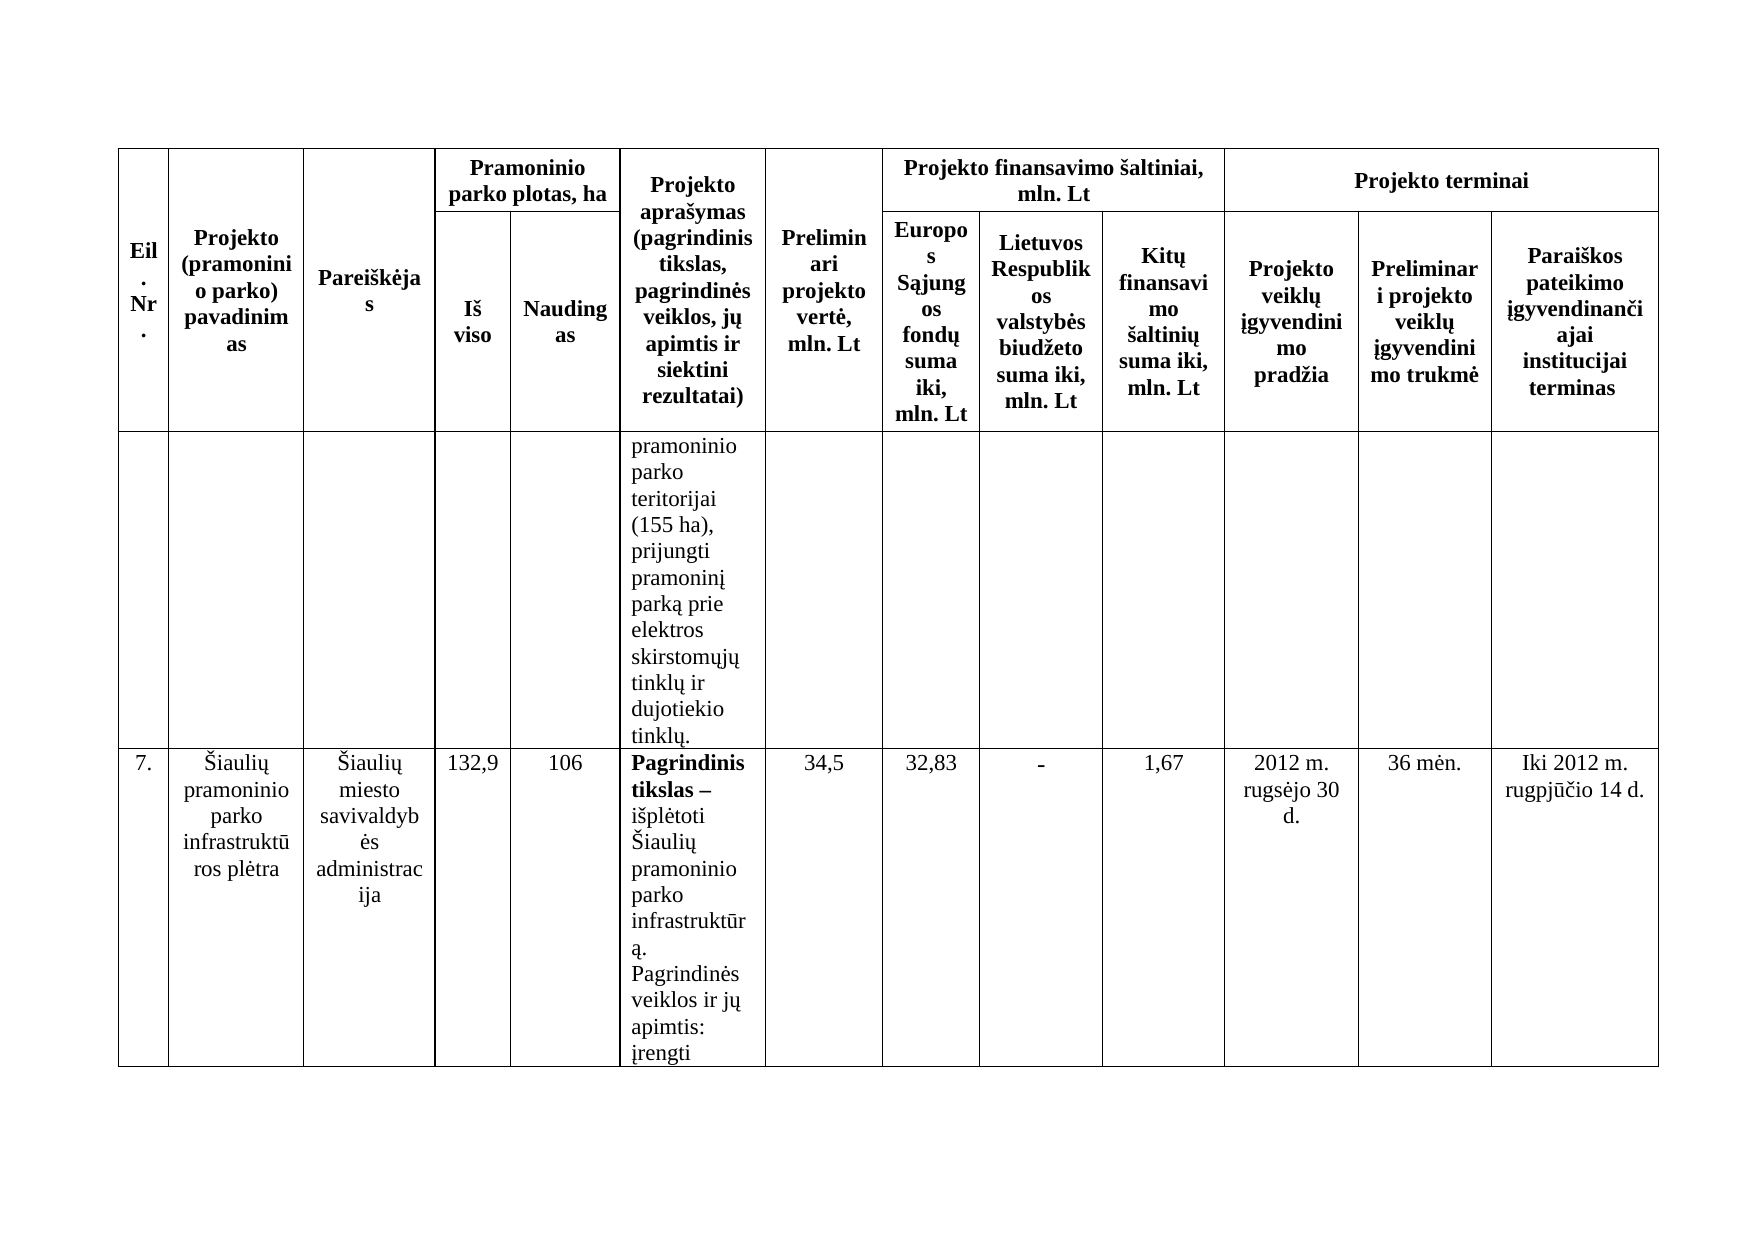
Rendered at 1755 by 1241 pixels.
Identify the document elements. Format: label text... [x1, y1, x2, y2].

table_cell Šiaulių pramoninio parko infrastruktūros plėtra [169, 749, 303, 1066]
table_cell 132,9 [436, 749, 510, 1066]
table_header Projekto aprašymas (pagrindinis tikslas, pagrindinės veiklos, jų apimtis ir siektini rezultatai) [621, 149, 765, 431]
table_cell Šiaulių miesto savivaldybės administracija [304, 749, 434, 1066]
table_cell 34,5 [766, 749, 882, 1066]
table_cell [511, 432, 619, 748]
table_header Preliminari projekto vertė, mln. Lt [766, 149, 882, 431]
table_cell Pagrindinis tikslas – išplėtoti Šiaulių pramoninio parko infrastruktūrą. Pagrindinės veiklos ir jų apimtis: įrengti [621, 749, 765, 1066]
table_header Projekto (pramoninio parko) pavadinimas [169, 149, 303, 431]
table_cell Naudingas [511, 212, 619, 431]
table_cell 106 [511, 749, 619, 1066]
table_cell pramoninio parko teritorijai (155 ha), prijungti pramoninį parką prie elektros skirstomųjų tinklų ir dujotiekio tinklų. [621, 432, 765, 748]
table_cell 36 mėn. [1359, 749, 1491, 1066]
table_cell [1492, 432, 1658, 748]
table_cell 1,67 [1103, 749, 1224, 1066]
table_cell [1225, 432, 1358, 748]
table_cell - [980, 749, 1102, 1066]
table_header Eil. Nr. [119, 149, 168, 431]
table_cell 7. [119, 749, 168, 1066]
table_header Projekto terminai [1225, 149, 1658, 211]
table_cell 2012 m. rugsėjo 30 d. [1225, 749, 1358, 1066]
table_cell [169, 432, 303, 748]
table_cell [766, 432, 882, 748]
table_cell [119, 432, 168, 748]
table_cell [883, 432, 979, 748]
table_header Pramoninio parko plotas, ha [436, 149, 619, 211]
table_cell Preliminari projekto veiklų įgyvendinimo trukmė [1359, 212, 1491, 431]
table_cell Lietuvos Respublikos valstybės biudžeto suma iki, mln. Lt [980, 212, 1102, 431]
table_cell [1359, 432, 1491, 748]
table_cell 32,83 [883, 749, 979, 1066]
table_cell Iš viso [436, 212, 510, 431]
table_cell Europos Sąjungos fondų suma iki, mln. Lt [883, 212, 979, 431]
table_cell [1103, 432, 1224, 748]
table_cell [304, 432, 434, 748]
table_cell Projekto veiklų įgyvendinimo pradžia [1225, 212, 1358, 431]
table_cell Kitų finansavimo šaltinių suma iki, mln. Lt [1103, 212, 1224, 431]
table_header Projekto finansavimo šaltiniai, mln. Lt [883, 149, 1224, 211]
table_header Pareiškėjas [304, 149, 434, 431]
table_cell Paraiškos pateikimo įgyvendinančiajai institucijai terminas [1492, 212, 1658, 431]
table_cell Iki 2012 m. rugpjūčio 14 d. [1492, 749, 1658, 1066]
table_cell [980, 432, 1102, 748]
table_cell [436, 432, 510, 748]
